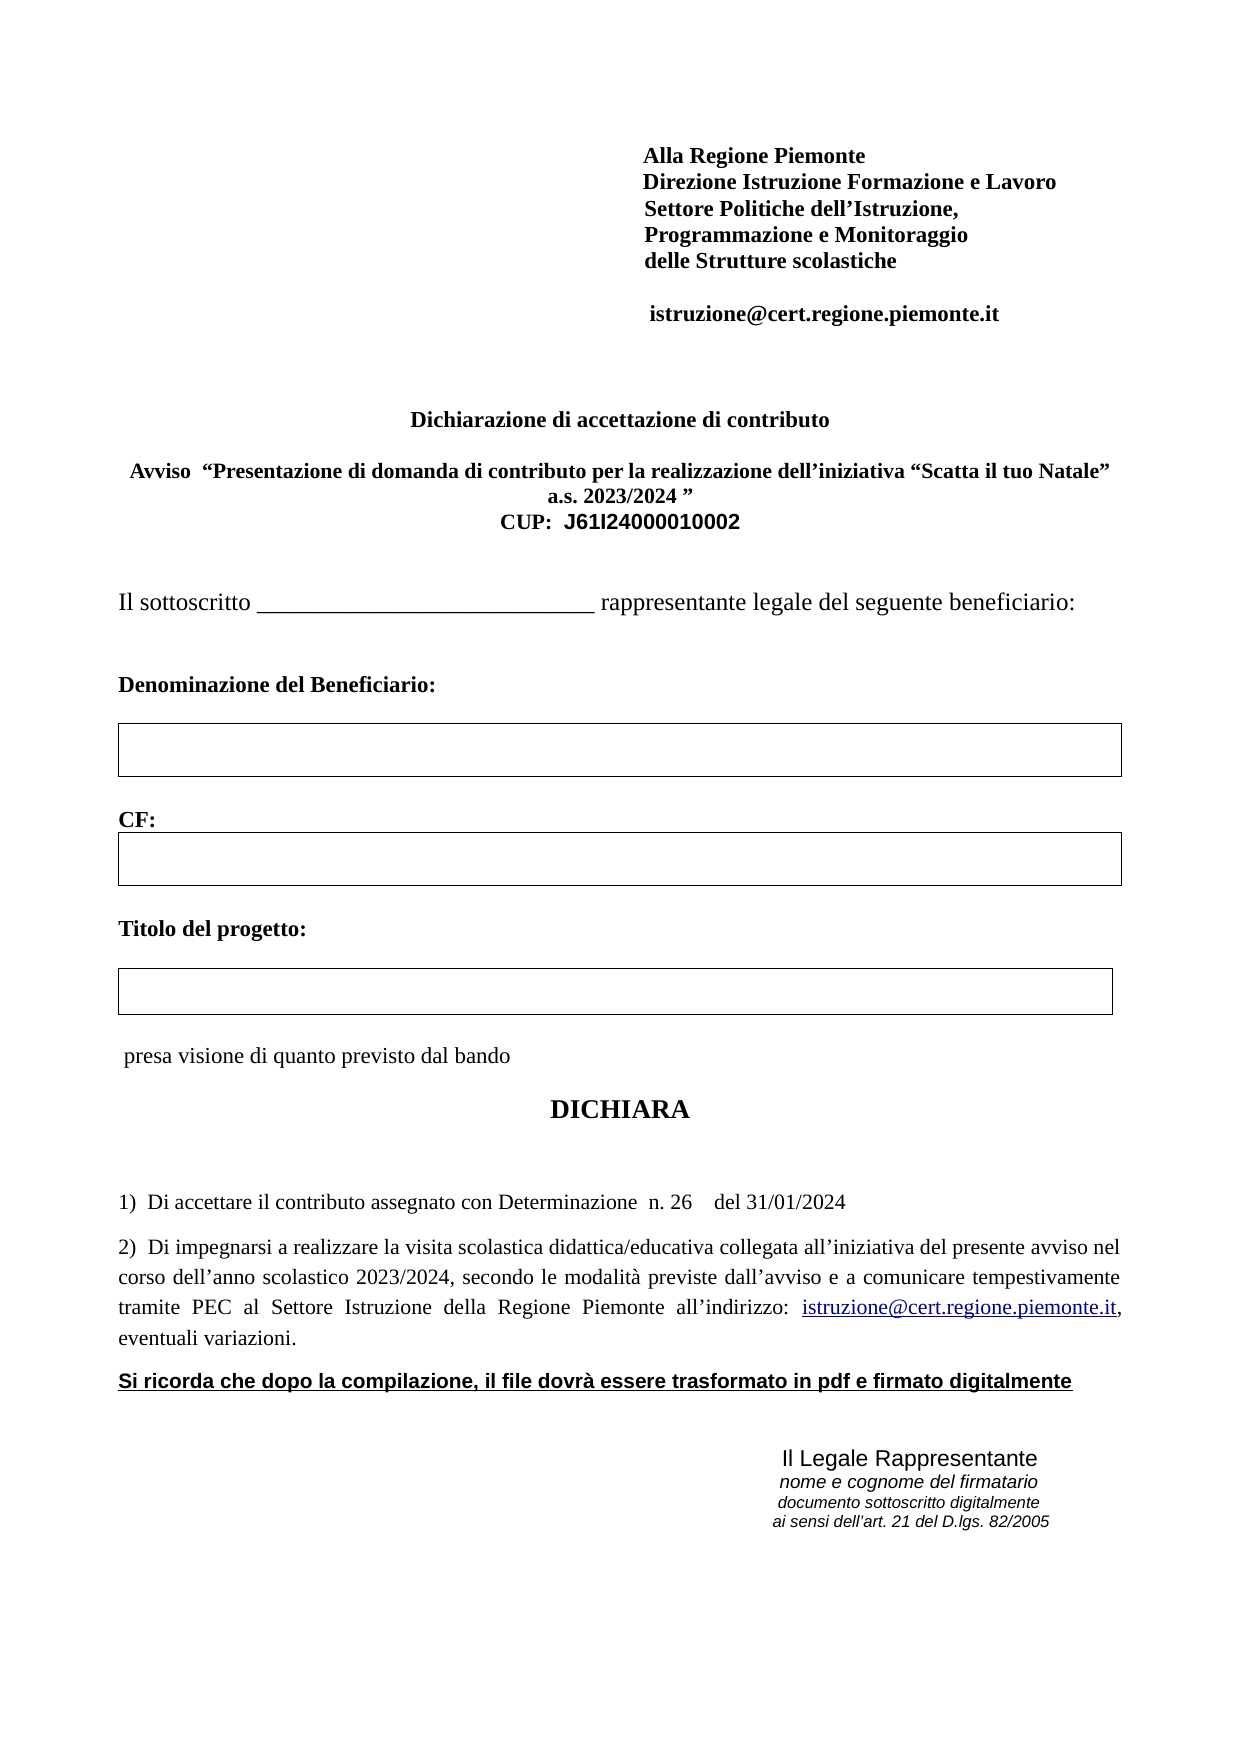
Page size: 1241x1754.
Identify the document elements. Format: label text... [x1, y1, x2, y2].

text Settore Politiche dell’Istruzione, [118, 195, 1122, 221]
text delle Strutture scolastiche [118, 247, 1122, 274]
text documento sottoscritto digitalmente [697, 1492, 1122, 1512]
text ai sensi dell’art. 21 del D.lgs. 82/2005 [697, 1512, 1122, 1531]
subtitle DICHIARA [118, 1093, 1122, 1125]
text Programmazione e Monitoraggio [118, 221, 1122, 247]
text Denominazione del Beneficiario: [118, 671, 1122, 697]
text 1) Di accettare il contributo assegnato con Determinazione n. 26 del 31/01/2024 [118, 1189, 1122, 1214]
text Avviso “Presentazione di domanda di contributo per la realizzazione dell’iniziativa “Scatta il tuo Natale” a.s. 2023/2024 ” [118, 458, 1122, 509]
text Titolo del progetto: [118, 915, 1122, 941]
text CUP: J61I24000010002 [118, 509, 1122, 534]
text Il Legale Rappresentante nome e cognome del firmatario [697, 1444, 1122, 1492]
text Dichiarazione di accettazione di contributo [118, 406, 1122, 432]
text Alla Regione Piemonte [118, 142, 1122, 168]
text Si ricorda che dopo la compilazione, il file dovrà essere trasformato in pdf e firmato digitalmente [118, 1369, 1122, 1393]
text istruzione@cert.regione.piemonte.it [118, 300, 1122, 327]
text Direzione Istruzione Formazione e Lavoro [118, 168, 1122, 195]
text presa visione di quanto previsto dal bando [118, 1042, 1122, 1068]
text Il sottoscritto ___________________________ rappresentante legale del seguente beneficiario: [118, 587, 1122, 616]
text CF: [118, 806, 1122, 832]
text 2) Di impegnarsi a realizzare la visita scolastica didattica/educativa collegata all’iniziativa del presente avviso nel corso dell’anno scolastico 2023/2024, secondo le modalità previste dall’avviso e a comunicare tempestivamente tramite PEC al Settore Istruzione della Regione Piemonte all’indirizzo: istruzione@cert.regione.piemonte.it, eventuali variazioni. [118, 1234, 1122, 1350]
